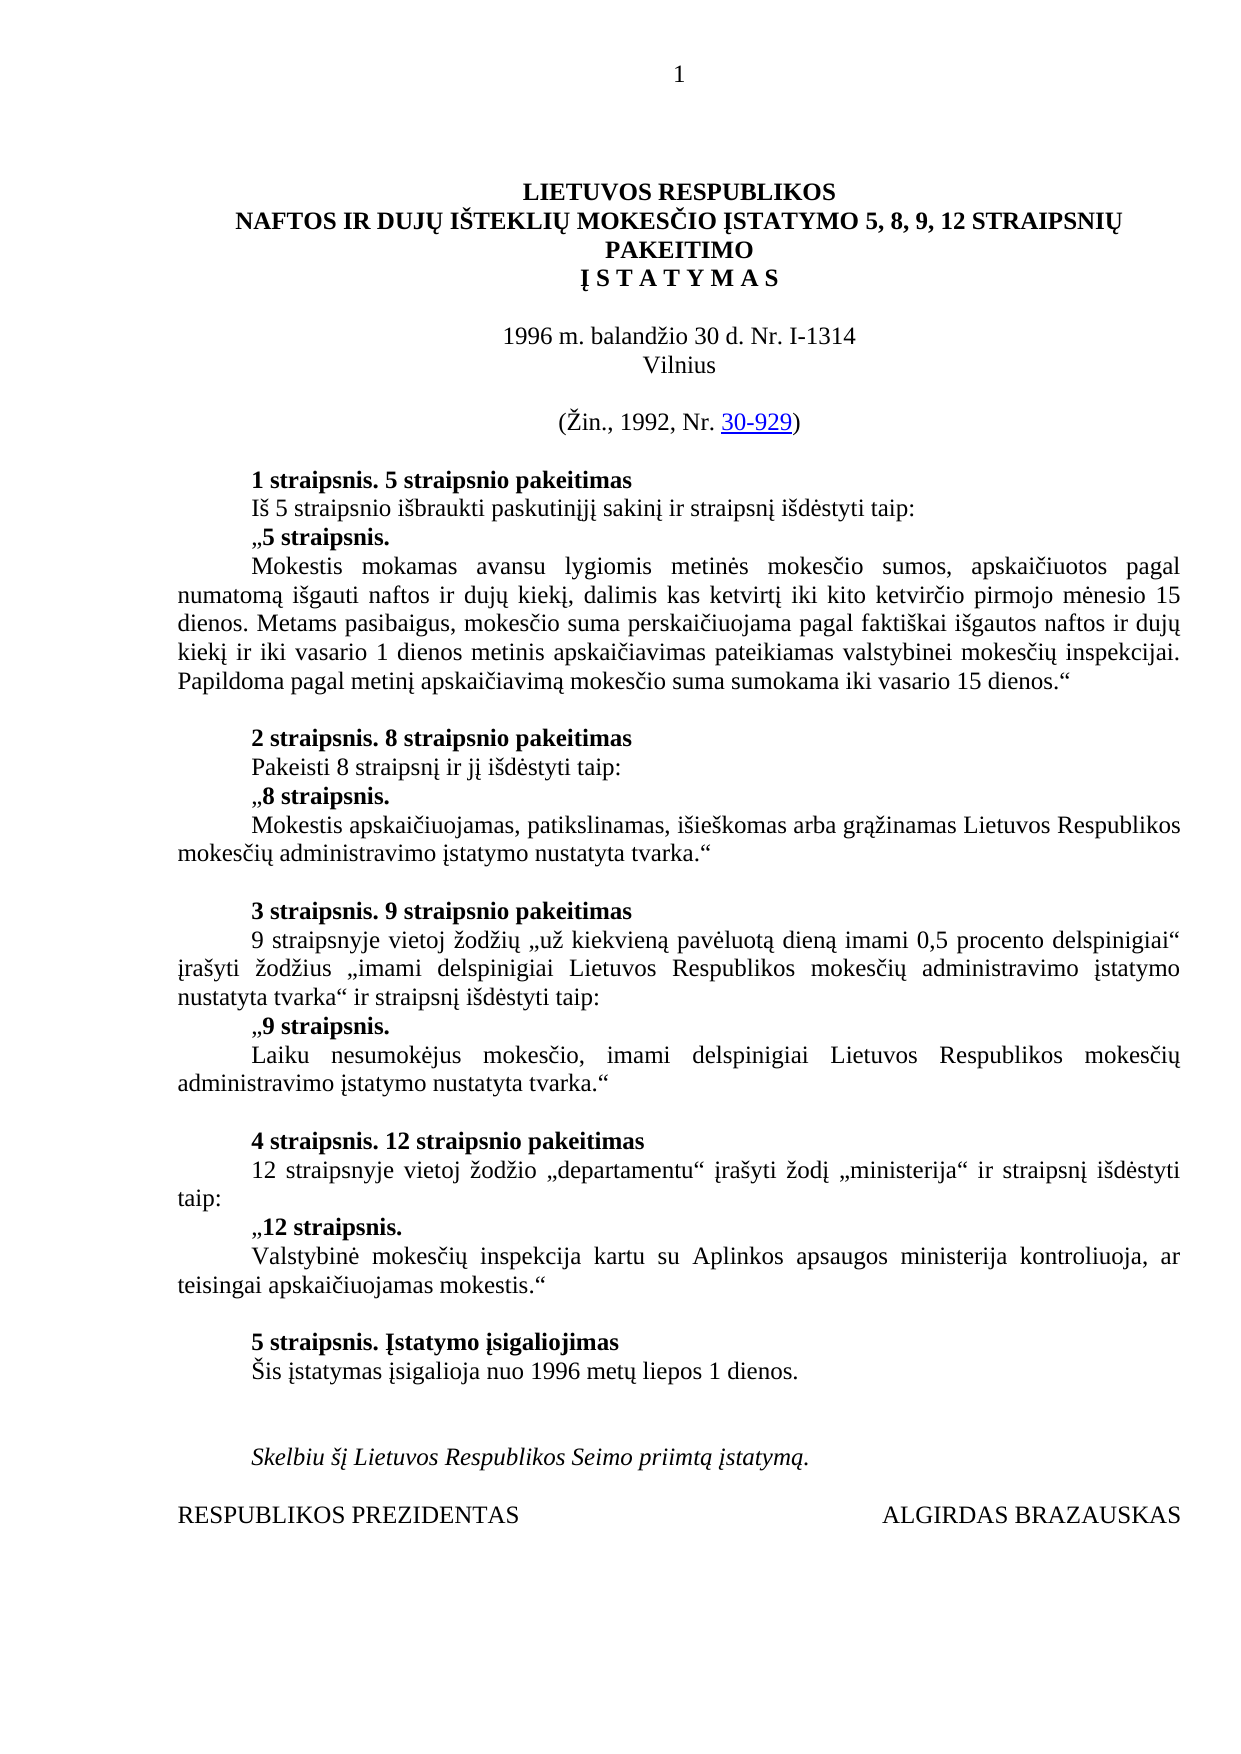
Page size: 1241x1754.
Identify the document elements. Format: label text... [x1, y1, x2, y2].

text „9 straipsnis. [177, 1011, 1181, 1040]
text Mokestis apskaičiuojamas, patikslinamas, išieškomas arba grąžinamas Lietuvos Respublikos mokesčių administravimo įstatymo nustatyta tvarka.“ [177, 810, 1181, 867]
text RESPUBLIKOS PREZIDENTAS ALGIRDAS BRAZAUSKAS [177, 1500, 1181, 1528]
text Valstybinė mokesčių inspekcija kartu su Aplinkos apsaugos ministerija kontroliuoja, ar teisingai apskaičiuojamas mokestis.“ [177, 1241, 1181, 1298]
text (Žin., 1992, Nr. 30-929) [177, 407, 1181, 436]
text 4 straipsnis. 12 straipsnio pakeitimas [177, 1126, 1181, 1155]
text „5 straipsnis. [177, 522, 1181, 551]
text Skelbiu šį Lietuvos Respublikos Seimo priimtą įstatymą. [177, 1442, 1181, 1471]
text Laiku nesumokėjus mokesčio, imami delspinigiai Lietuvos Respublikos mokesčių administravimo įstatymo nustatyta tvarka.“ [177, 1040, 1181, 1097]
text Šis įstatymas įsigalioja nuo 1996 metų liepos 1 dienos. [177, 1356, 1181, 1385]
text 2 straipsnis. 8 straipsnio pakeitimas [177, 723, 1181, 752]
text „8 straipsnis. [177, 781, 1181, 810]
text Vilnius [177, 350, 1181, 378]
text Iš 5 straipsnio išbraukti paskutinįjį sakinį ir straipsnį išdėstyti taip: [177, 493, 1181, 522]
text Į S T A T Y M A S [177, 263, 1181, 292]
text Mokestis mokamas avansu lygiomis metinės mokesčio sumos, apskaičiuotos pagal numatomą išgauti naftos ir dujų kiekį, dalimis kas ketvirtį iki kito ketvirčio pirmojo mėnesio 15 dienos. Metams pasibaigus, mokesčio suma perskaičiuojama pagal faktiškai išgautos naftos ir dujų kiekį ir iki vasario 1 dienos metinis apskaičiavimas pateikiamas valstybinei mokesčių inspekcijai. Papildoma pagal metinį apskaičiavimą mokesčio suma sumokama iki vasario 15 dienos.“ [177, 551, 1181, 695]
text NAFTOS IR DUJŲ IŠTEKLIŲ MOKESČIO ĮSTATYMO 5, 8, 9, 12 STRAIPSNIŲ PAKEITIMO [177, 206, 1181, 263]
text 9 straipsnyje vietoj žodžių „už kiekvieną pavėluotą dieną imami 0,5 procento delspinigiai“ įrašyti žodžius „imami delspinigiai Lietuvos Respublikos mokesčių administravimo įstatymo nustatyta tvarka“ ir straipsnį išdėstyti taip: [177, 925, 1181, 1011]
text LIETUVOS RESPUBLIKOS [177, 177, 1181, 206]
text „12 straipsnis. [177, 1212, 1181, 1241]
text 1 straipsnis. 5 straipsnio pakeitimas [177, 465, 1181, 493]
text 3 straipsnis. 9 straipsnio pakeitimas [177, 896, 1181, 925]
text 1996 m. balandžio 30 d. Nr. I-1314 [177, 321, 1181, 350]
text 12 straipsnyje vietoj žodžio „departamentu“ įrašyti žodį „ministerija“ ir straipsnį išdėstyti taip: [177, 1155, 1181, 1212]
text Pakeisti 8 straipsnį ir jį išdėstyti taip: [177, 752, 1181, 781]
text 5 straipsnis. Įstatymo įsigaliojimas [177, 1327, 1181, 1356]
